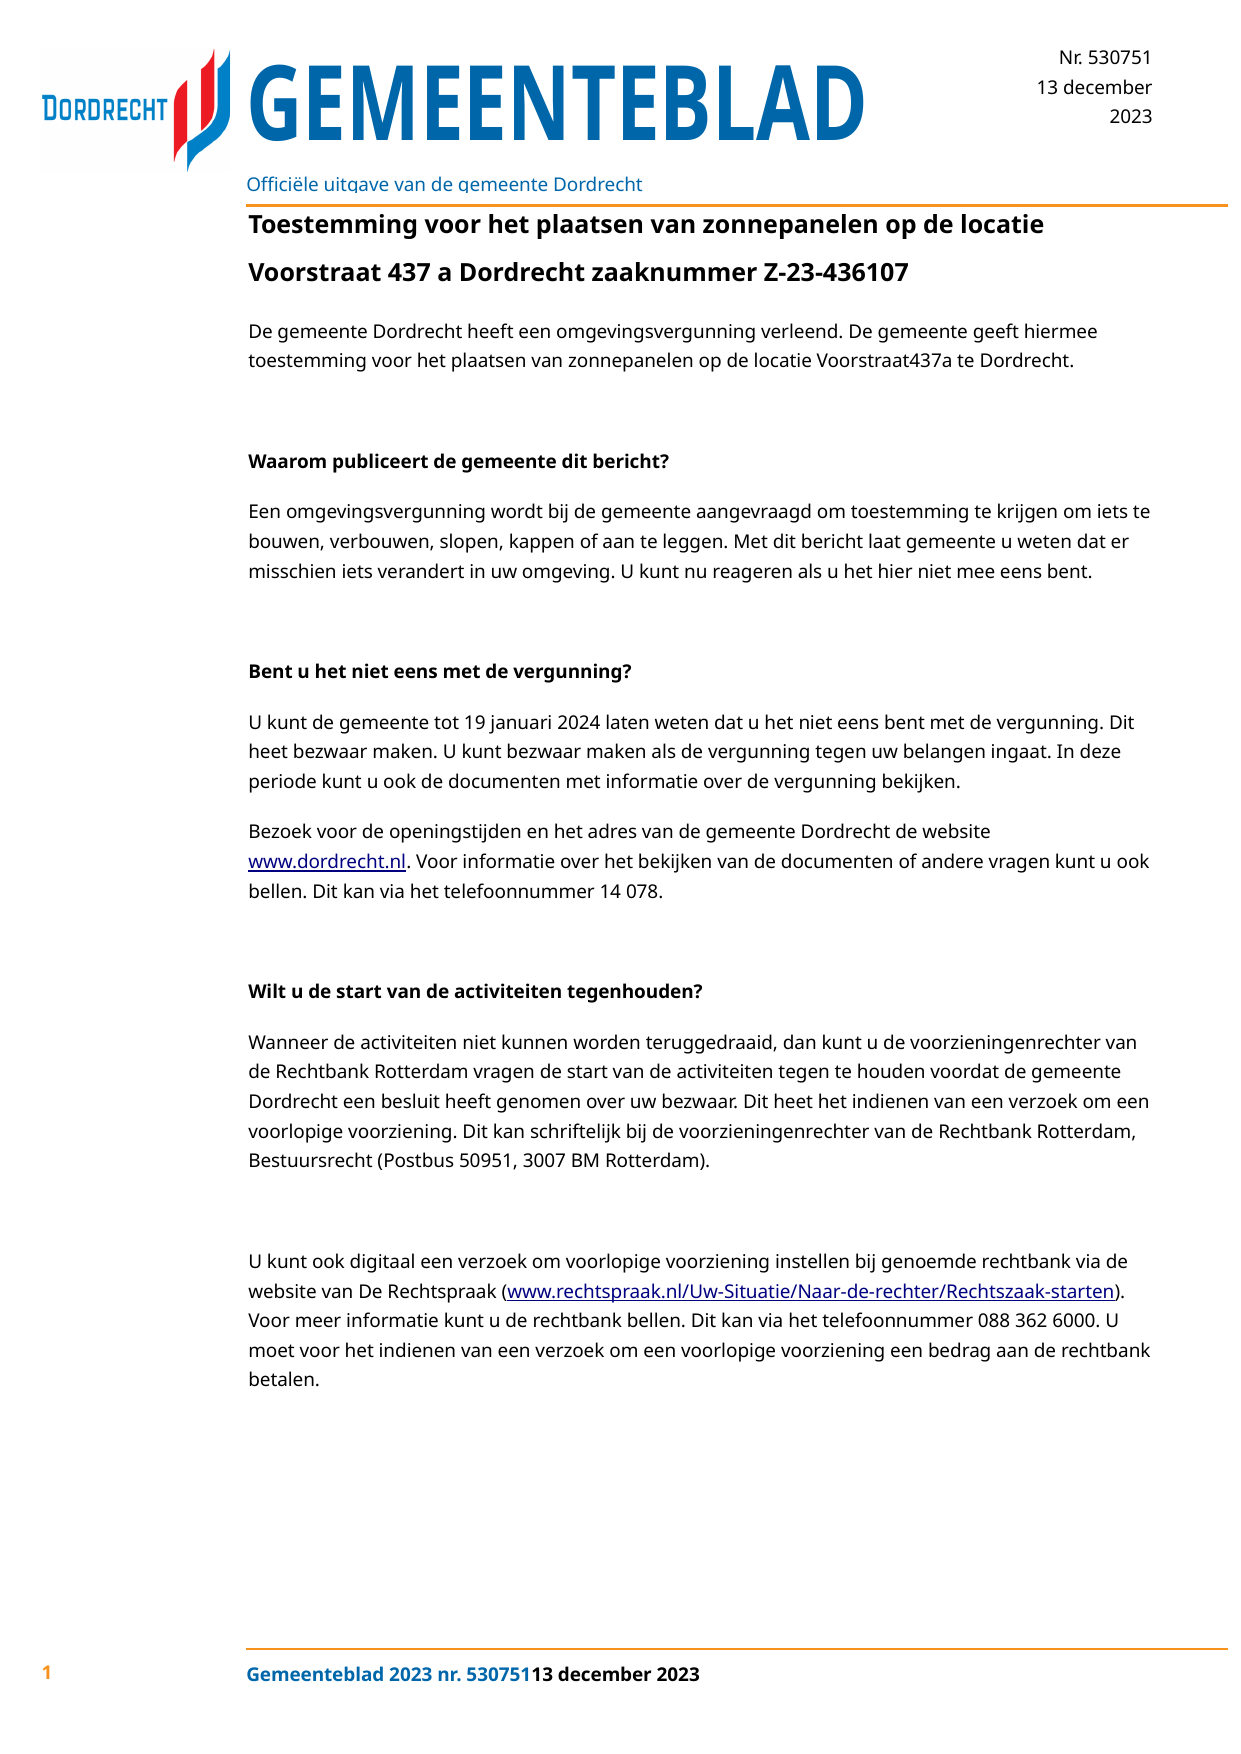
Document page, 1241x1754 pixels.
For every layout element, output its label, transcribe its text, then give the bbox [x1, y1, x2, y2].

picture [41, 47, 231, 172]
text Wanneer de activiteiten niet kunnen worden teruggedraaid, dan kunt u de voorzieningenrechter van de Rechtbank Rotterdam vragen de start van de activiteiten tegen te houden voordat de gemeente Dordrecht een besluit heeft genomen over uw bezwaar. Dit heet het indienen van een verzoek om een voorlopige voorziening. Dit kan schriftelijk bij de voorzieningenrechter van de Rechtbank Rotterdam, Bestuursrecht (Postbus 50951, 3007 BM Rotterdam). [248, 1029, 1152, 1173]
text Bezoek voor de openingstijden en het adres van de gemeente Dordrecht de website www.dordrecht.nl. Voor informatie over het bekijken van de documenten of andere vragen kunt u ook bellen. Dit kan via het telefoonnummer 14 078. [248, 819, 1152, 904]
text Waarom publiceert de gemeente dit bericht? [248, 448, 1152, 474]
text Bent u het niet eens met de vergunning? [248, 659, 1152, 684]
text De gemeente Dordrecht heeft een omgevingsvergunning verleend. De gemeente geeft hiermee toestemming voor het plaatsen van zonnepanelen op de locatie Voorstraat437a te Dordrecht. [248, 318, 1152, 373]
text Een omgevingsvergunning wordt bij de gemeente aangevraagd om toestemming te krijgen om iets te bouwen, verbouwen, slopen, kappen of aan te leggen. Met dit bericht laat gemeente u weten dat er misschien iets verandert in uw omgeving. U kunt nu reageren als u het hier niet mee eens bent. [248, 499, 1152, 584]
text U kunt ook digitaal een verzoek om voorlopige voorziening instellen bij genoemde rechtbank via de website van De Rechtspraak (www.rechtspraak.nl/Uw-Situatie/Naar-de-rechter/Rechtszaak-starten). Voor meer informatie kunt u de rechtbank bellen. Dit kan via het telefoonnummer 088 362 6000. U moet voor het indienen van een verzoek om een voorlopige voorziening een bedrag aan de rechtbank betalen. [248, 1248, 1152, 1392]
text Wilt u de start van de activiteiten tegenhouden? [248, 979, 1152, 1004]
text Toestemming voor het plaatsen van zonnepanelen op de locatie Voorstraat 437 a Dordrecht zaaknummer Z-23-436107 [248, 207, 1152, 288]
text U kunt de gemeente tot 19 januari 2024 laten weten dat u het niet eens bent met de vergunning. Dit heet bezwaar maken. U kunt bezwaar maken als de vergunning tegen uw belangen ingaat. In deze periode kunt u ook de documenten met informatie over de vergunning bekijken. [248, 709, 1152, 794]
